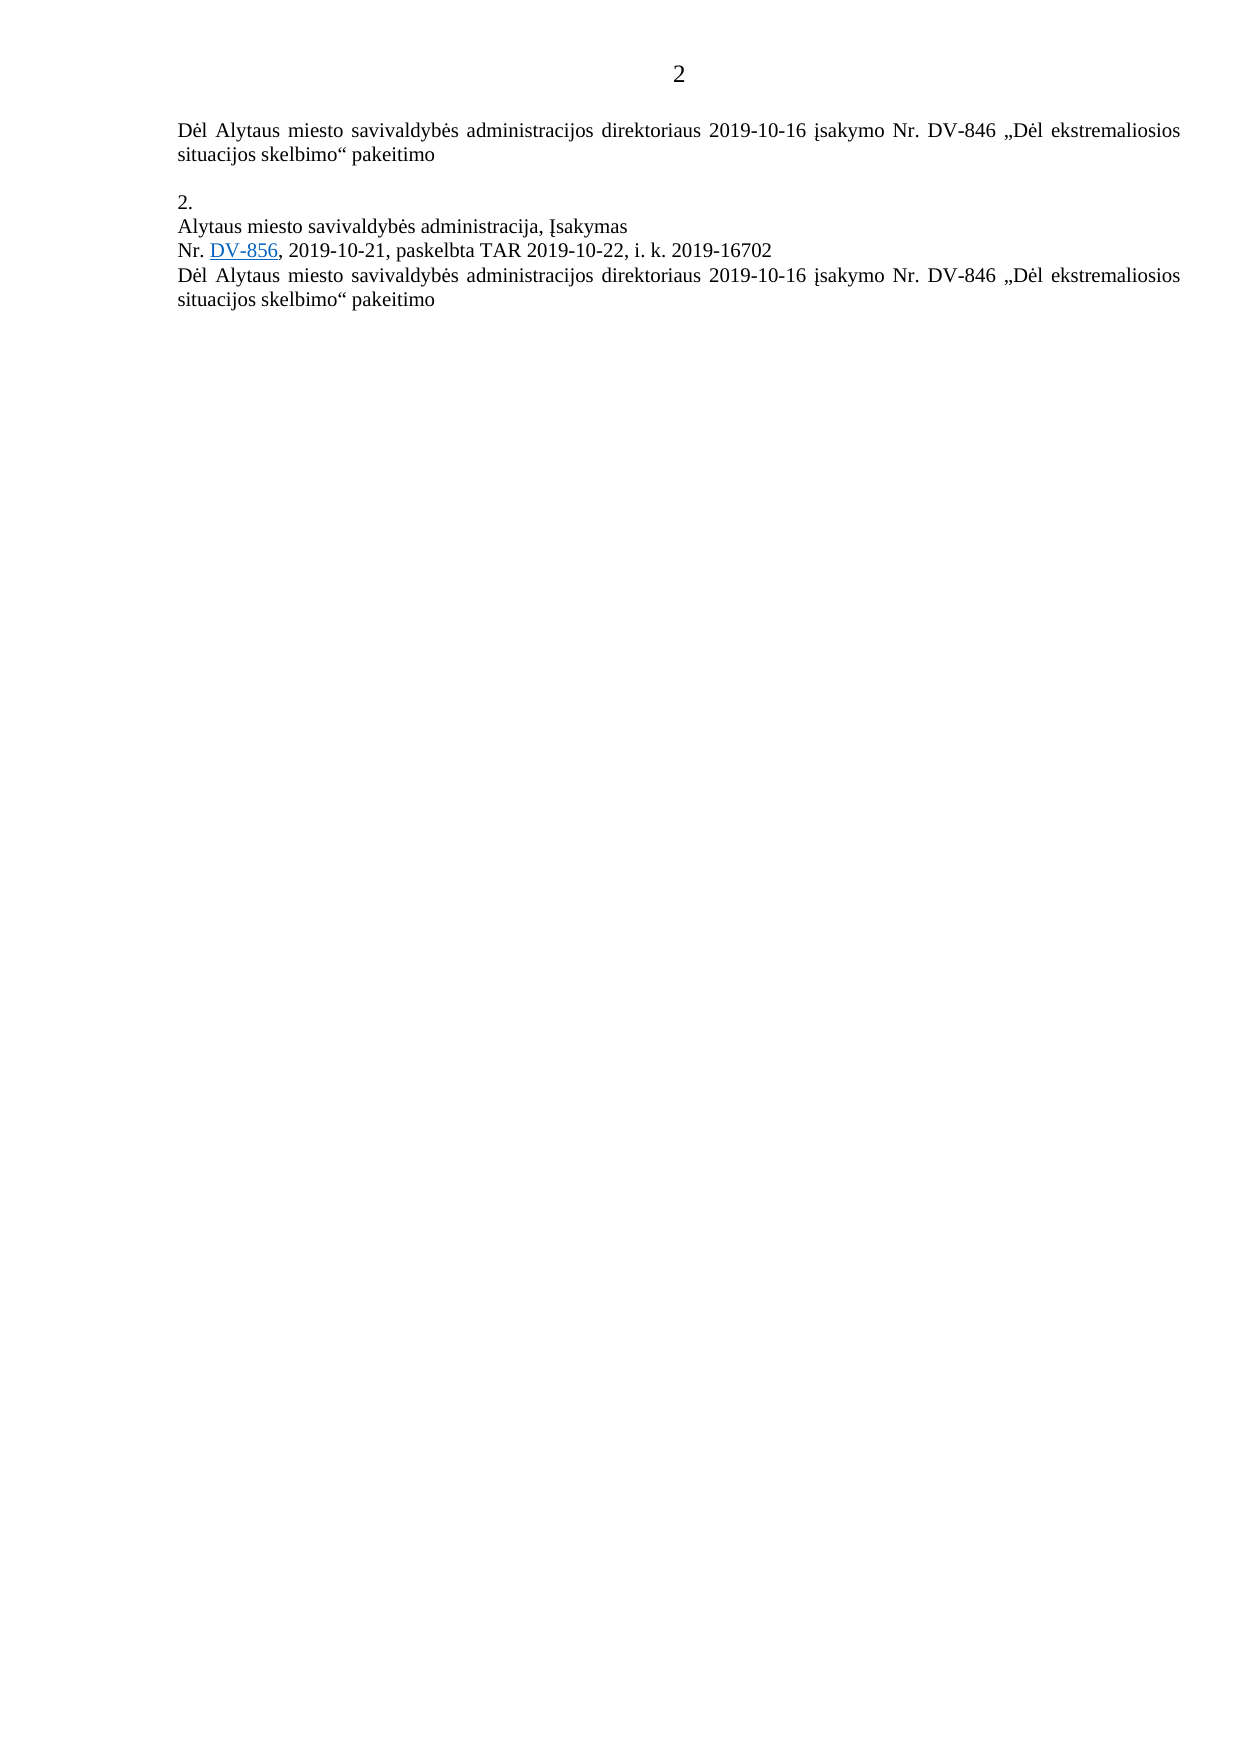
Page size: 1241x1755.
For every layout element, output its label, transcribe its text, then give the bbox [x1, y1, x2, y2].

text Alytaus miesto savivaldybės administracija, Įsakymas [177, 214, 1181, 238]
text Nr. DV-856, 2019-10-21, paskelbta TAR 2019-10-22, i. k. 2019-16702 [177, 238, 1181, 262]
text 2. [177, 190, 1181, 214]
text Dėl Alytaus miesto savivaldybės administracijos direktoriaus 2019-10-16 įsakymo Nr. DV-846 „Dėl ekstremaliosios situacijos skelbimo“ pakeitimo [177, 262, 1181, 311]
text Dėl Alytaus miesto savivaldybės administracijos direktoriaus 2019-10-16 įsakymo Nr. DV-846 „Dėl ekstremaliosios situacijos skelbimo“ pakeitimo [177, 118, 1181, 166]
